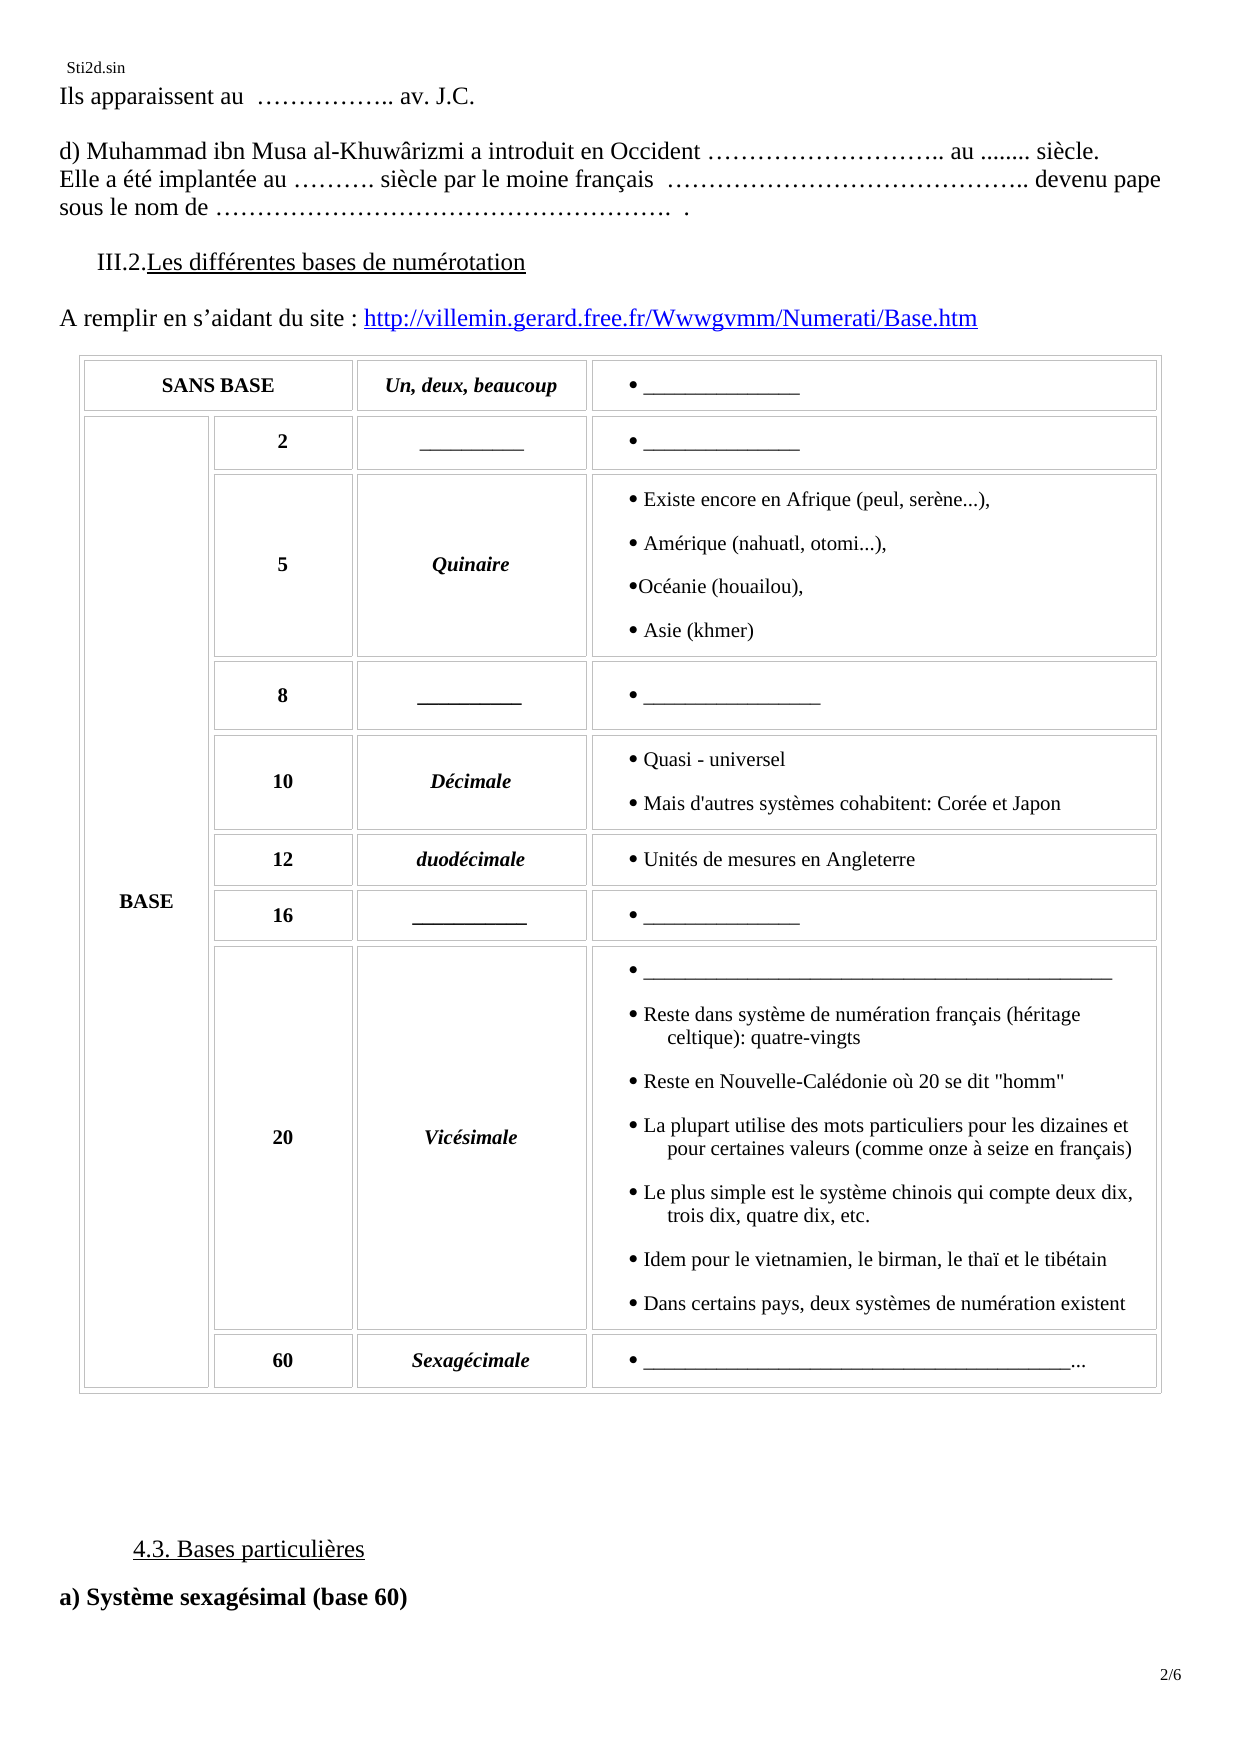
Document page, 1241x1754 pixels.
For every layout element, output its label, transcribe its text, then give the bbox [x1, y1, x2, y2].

list Les différentes bases de numérotation [97, 248, 1181, 276]
table_cell  _________________ [589, 656, 1158, 729]
table_cell duodécimale [354, 829, 589, 884]
table_cell  Unités de mesures en Angleterre [589, 829, 1158, 884]
table_cell 8 [211, 656, 354, 729]
table_cell BASE [82, 410, 211, 1387]
table_header  _______________ [589, 356, 1158, 410]
text Elle a été implantée au ………. siècle par le moine français …………………………………….. devenu pape sous le nom de ………………………………………………. . [59, 165, 1181, 221]
text 4.3. Bases particulières [59, 1535, 1181, 1562]
text A remplir en s’aidant du site : http://villemin.gerard.free.fr/Wwwgvmm/Numerati/Base.htm [59, 304, 1181, 331]
table_cell 60 [211, 1329, 354, 1387]
table_cell Quinaire [354, 469, 589, 656]
table_cell  _____________________________________________  Reste dans système de numération français (héritage celtique): quatre-vingts  Reste en Nouvelle-Calédonie où 20 se dit "homm"  La plupart utilise des mots particuliers pour les dizaines et pour certaines valeurs (comme onze à seize en français)  Le plus simple est le système chinois qui compte deux dix, trois dix, quatre dix, etc.  Idem pour le vietnamien, le birman, le thaï et le tibétain  Dans certains pays, deux systèmes de numération existent [589, 940, 1158, 1329]
text a) Système sexagésimal (base 60) [59, 1583, 1181, 1611]
table_cell 12 [211, 829, 354, 884]
table_cell  Quasi - universel  Mais d'autres systèmes cohabitent: Corée et Japon [589, 729, 1158, 829]
table_cell  _________________________________________... [589, 1329, 1158, 1387]
table_header  _______________ [589, 410, 1158, 468]
table_header SANS BASE [82, 356, 354, 410]
table_cell  Existe encore en Afrique (peul, serène...),  Amérique (nahuatl, otomi...), Océanie (houailou),  Asie (khmer) [589, 469, 1158, 656]
table_cell 10 [211, 729, 354, 829]
text d) Muhammad ibn Musa al-Khuwârizmi a introduit en Occident ……………………….. au ........ siècle. [59, 137, 1181, 165]
table_cell Sexagécimale [354, 1329, 589, 1387]
table_header 2 [211, 410, 354, 468]
table_cell  _______________ [589, 885, 1158, 940]
table_cell 20 [211, 940, 354, 1329]
table_cell ___________ [354, 885, 589, 940]
table_cell 5 [211, 469, 354, 656]
table_cell 16 [211, 885, 354, 940]
table_header Un, deux, beaucoup [354, 356, 589, 410]
table_cell __________ [354, 656, 589, 729]
table_header __________ [354, 410, 589, 468]
text Ils apparaissent au …………….. av. J.C. [59, 82, 1181, 110]
table_cell Décimale [354, 729, 589, 829]
table_cell Vicésimale [354, 940, 589, 1329]
